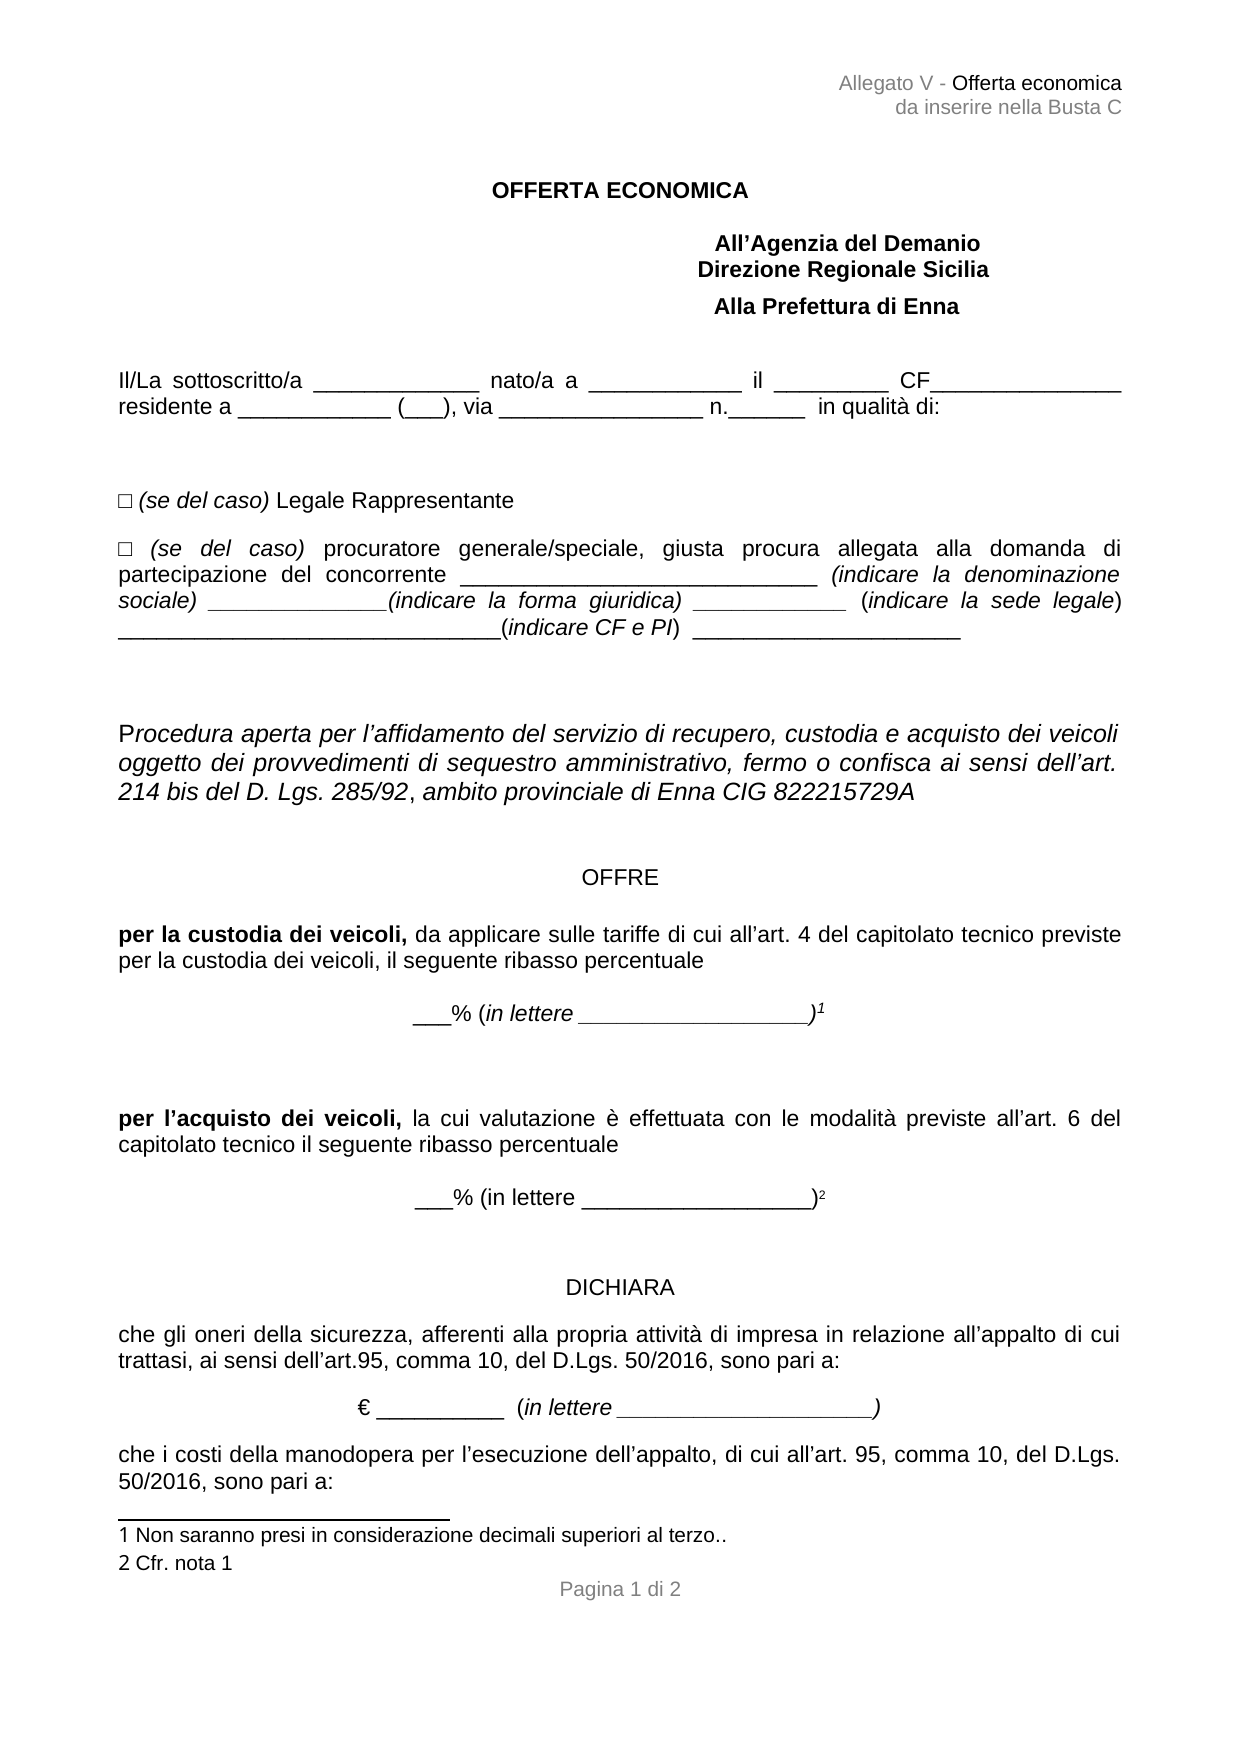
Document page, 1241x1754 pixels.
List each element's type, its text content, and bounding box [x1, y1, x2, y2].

text OFFERTA ECONOMICA [118, 177, 1122, 203]
text ___% (in lettere __________________) [118, 1184, 1122, 1210]
text che gli oneri della sicurezza, afferenti alla propria attività di impresa in relazione all’appalto di cui trattasi, ai sensi dell’art.95, comma 10, del D.Lgs. 50/2016, sono pari a: [118, 1321, 1122, 1373]
text All’Agenzia del Demanio [634, 230, 1122, 256]
text Cfr. nota 1 [118, 1548, 1122, 1577]
text Procedura aperta per l’affidamento del servizio di recupero, custodia e acquisto dei veicoli oggetto dei provvedimenti di sequestro amministrativo, fermo o confisca ai sensi dell’art. 214 bis del D. Lgs. 285/92, ambito provinciale di Enna CIG 822215729A [118, 719, 1122, 805]
text OFFRE [118, 864, 1122, 891]
text per l’acquisto dei veicoli, la cui valutazione è effettuata con le modalità previste all’art. 6 del capitolato tecnico il seguente ribasso percentuale [118, 1105, 1122, 1158]
text per la custodia dei veicoli, da applicare sulle tariffe di cui all’art. 4 del capitolato tecnico previste per la custodia dei veicoli, il seguente ribasso percentuale [118, 921, 1122, 973]
text Il/La sottoscritto/a _____________ nato/a a ____________ il _________ CF_______________ residente a ____________ (___), via ________________ n.______ in qualità di: [118, 367, 1122, 419]
text Direzione Regionale Sicilia [118, 256, 1122, 283]
text che i costi della manodopera per l’esecuzione dell’appalto, di cui all’art. 95, comma 10, del D.Lgs. 50/2016, sono pari a: [118, 1441, 1122, 1494]
text Non saranno presi in considerazione decimali superiori al terzo.. [118, 1520, 1122, 1548]
text Alla Prefettura di Enna [118, 293, 1122, 319]
text € __________ (in lettere ____________________) [118, 1394, 1122, 1421]
text ___% (in lettere __________________) [118, 999, 1122, 1026]
text DICHIARA [118, 1273, 1122, 1300]
text □ (se del caso) procuratore generale/speciale, giusta procura allegata alla domanda di partecipazione del concorrente ____________________________ (indicare la denominazione sociale) ______________(indicare la forma giuridica) ____________ (indicare la sede legale) ______________________________(indicare CF e PI) _____________________ [118, 534, 1122, 640]
text □ (se del caso) Legale Rappresentante [118, 487, 1122, 514]
